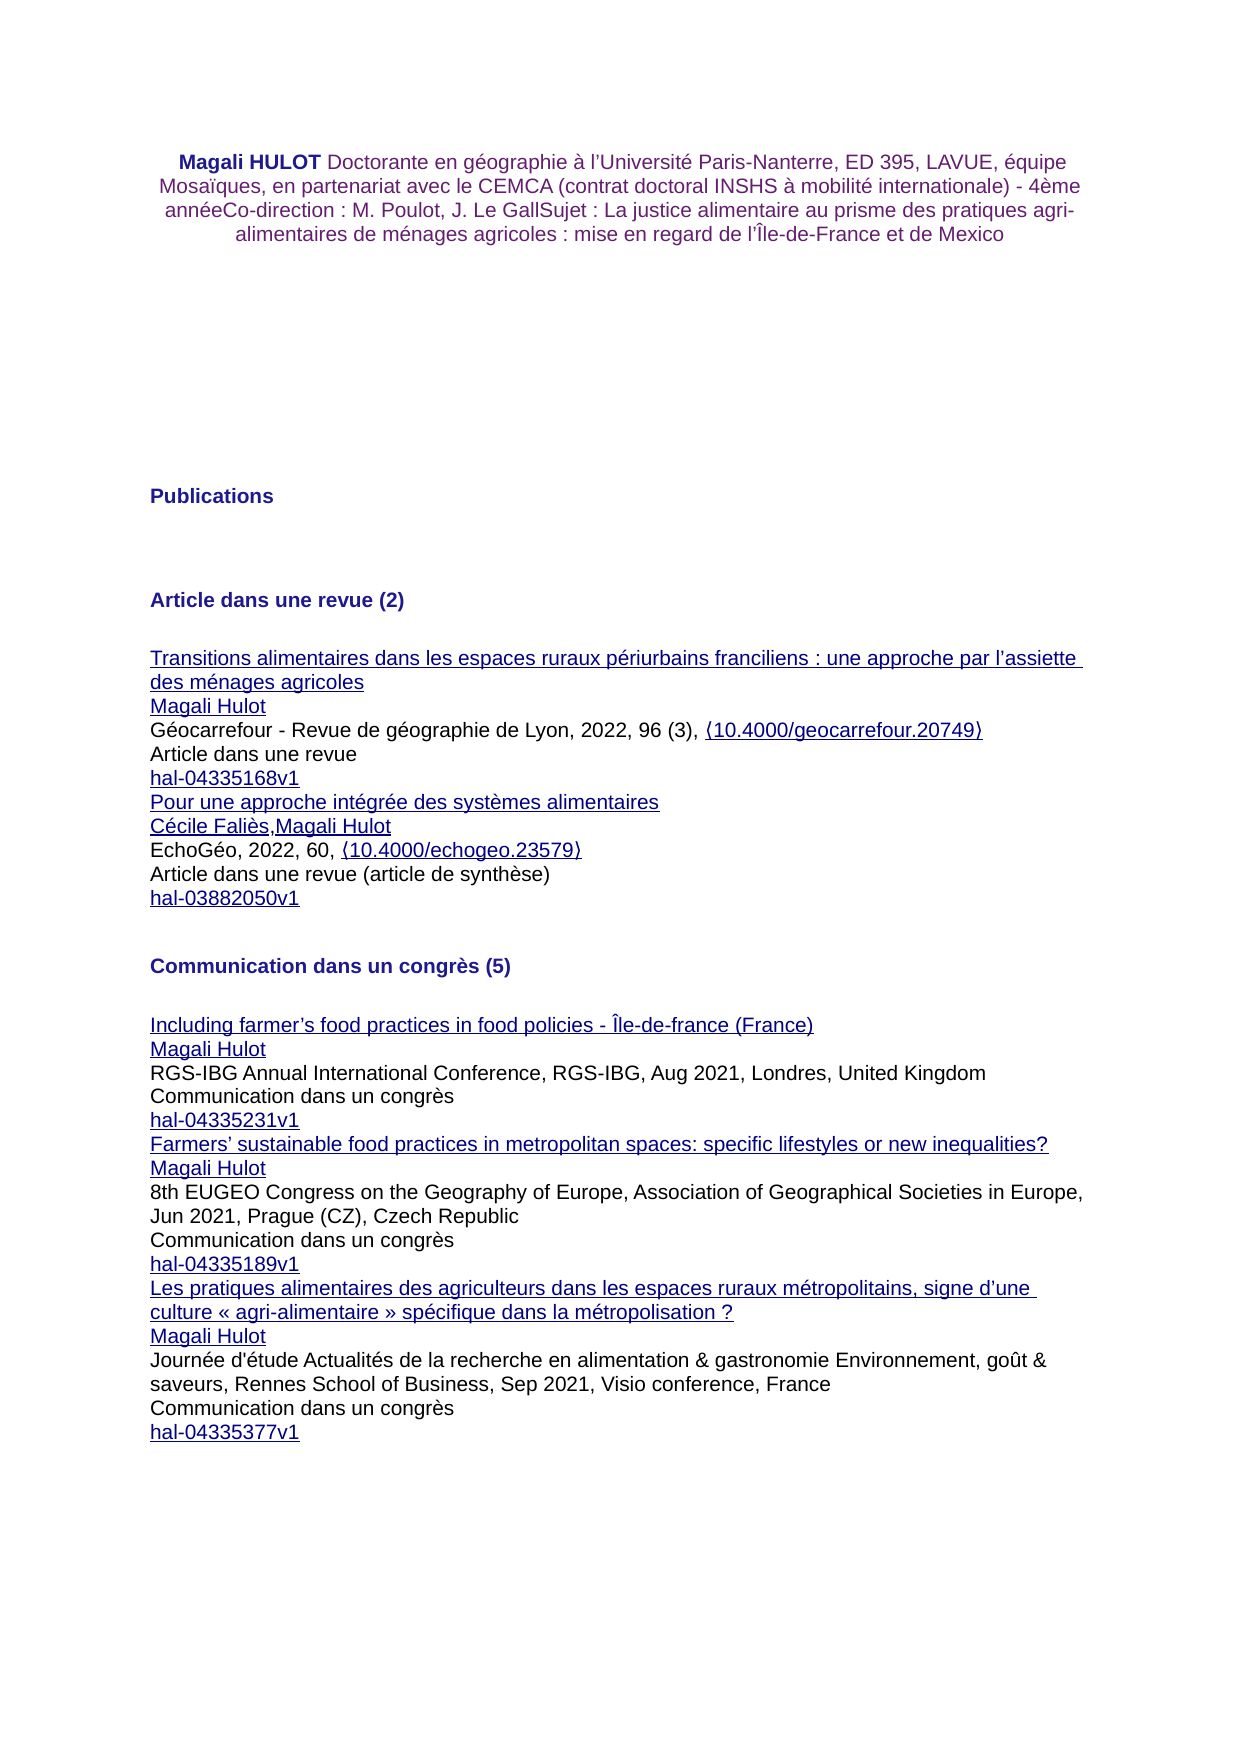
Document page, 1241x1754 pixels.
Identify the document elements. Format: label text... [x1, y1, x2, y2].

subtitle Communication dans un congrès (5) [150, 954, 1090, 978]
subtitle Magali HULOT Doctorante en géographie à l’Université Paris-Nanterre, ED 395, LAVUE, équipe Mosaïques, en partenariat avec le CEMCA (contrat doctoral INSHS à mobilité internationale) - 4ème annéeCo-direction : M. Poulot, J. Le GallSujet : La justice alimentaire au prisme des pratiques agri-alimentaires de ménages agricoles : mise en regard de l’Île-de-France et de Mexico [150, 150, 1090, 246]
table_cell Farmers’ sustainable food practices in metropolitan spaces: specific lifestyles or new inequalities? Magali Hulot 8th EUGEO Congress on the Geography of Europe, Association of Geographical Societies in Europe, Jun 2021, Prague (CZ), Czech Republic Communication dans un congrès hal-04335189v1 [150, 1132, 1090, 1276]
table_header Including farmer’s food practices in food policies - Île-de-france (France) Magali Hulot RGS-IBG Annual International Conference, RGS-IBG, Aug 2021, Londres, United Kingdom Communication dans un congrès hal-04335231v1 [150, 1013, 1090, 1132]
subtitle Publications [150, 484, 1090, 508]
subtitle Article dans une revue (2) [150, 587, 1090, 611]
table_cell Pour une approche intégrée des systèmes alimentaires Cécile Faliès,Magali Hulot EchoGéo, 2022, 60, ⟨10.4000/echogeo.23579⟩ Article dans une revue (article de synthèse) hal-03882050v1 [150, 790, 1090, 909]
table_cell Les pratiques alimentaires des agriculteurs dans les espaces ruraux métropolitains, signe d’une culture « agri-alimentaire » spécifique dans la métropolisation ? Magali Hulot Journée d'étude Actualités de la recherche en alimentation & gastronomie Environnement, goût & saveurs, Rennes School of Business, Sep 2021, Visio conference, France Communication dans un congrès hal-04335377v1 [150, 1276, 1090, 1444]
table_header Transitions alimentaires dans les espaces ruraux périurbains franciliens : une approche par l’assiette des ménages agricoles Magali Hulot Géocarrefour - Revue de géographie de Lyon, 2022, 96 (3), ⟨10.4000/geocarrefour.20749⟩ Article dans une revue hal-04335168v1 [150, 646, 1090, 789]
